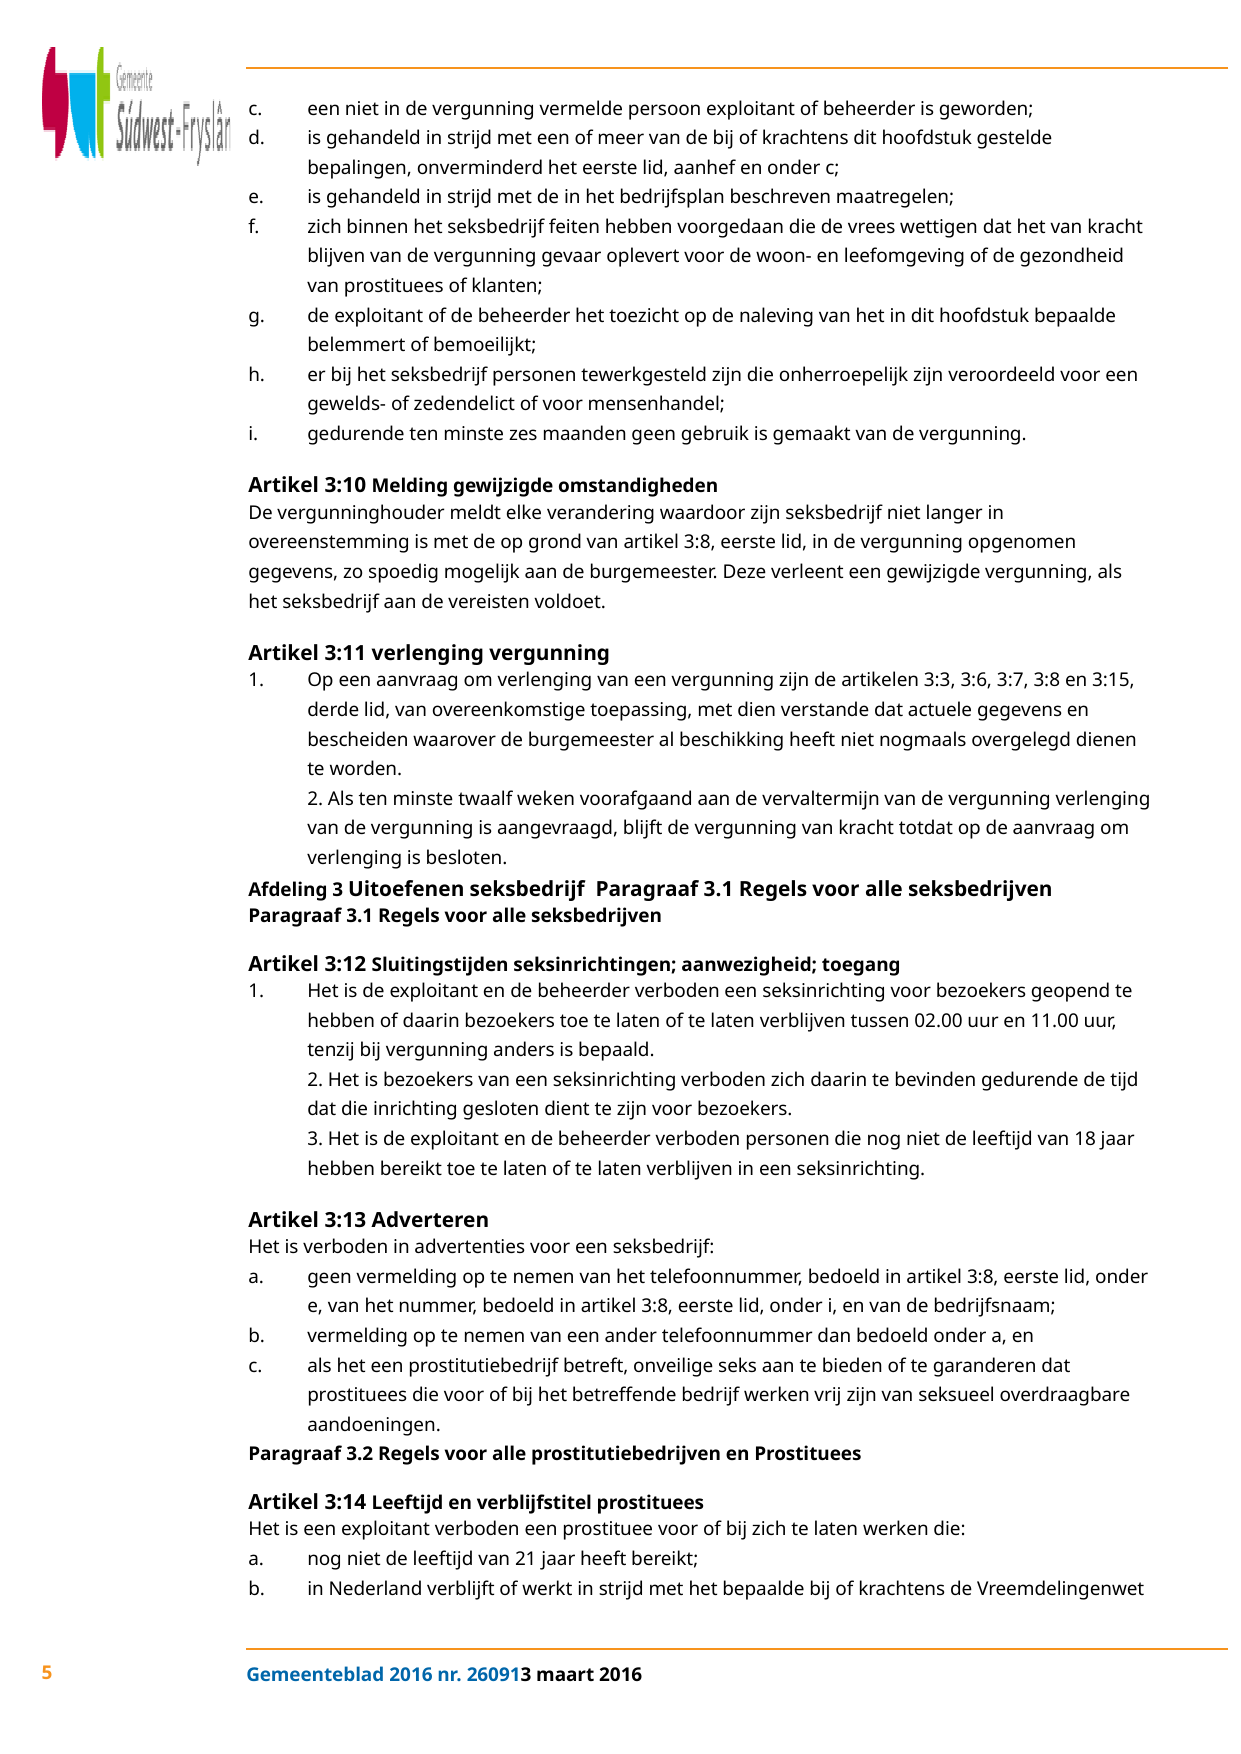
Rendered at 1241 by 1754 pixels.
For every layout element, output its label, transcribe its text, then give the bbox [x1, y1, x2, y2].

list 2. Het is bezoekers van een seksinrichting verboden zich daarin te bevinden gedurende de tijd dat die inrichting gesloten dient te zijn voor bezoekers. [248, 1066, 1152, 1121]
text De vergunninghouder meldt elke verandering waardoor zijn seksbedrijf niet langer in overeenstemming is met de op grond van artikel 3:8, eerste lid, in de vergunning opgenomen gegevens, zo spoedig mogelijk aan de burgemeester. Deze verleent een gewijzigde vergunning, als het seksbedrijf aan de vereisten voldoet. [248, 499, 1152, 613]
list vermelding op te nemen van een ander telefoonnummer dan bedoeld onder a, en [248, 1322, 1152, 1348]
list gedurende ten minste zes maanden geen gebruik is gemaakt van de vergunning. [248, 420, 1152, 446]
list als het een prostitutiebedrijf betreft, onveilige seks aan te bieden of te garanderen dat prostituees die voor of bij het betreffende bedrijf werken vrij zijn van seksueel overdraagbare aandoeningen. [248, 1352, 1152, 1437]
list er bij het seksbedrijf personen tewerkgesteld zijn die onherroepelijk zijn veroordeeld voor een gewelds- of zedendelict of voor mensenhandel; [248, 361, 1152, 416]
text Artikel 3:10 Melding gewijzigde omstandigheden [248, 471, 1152, 499]
list geen vermelding op te nemen van het telefoonnummer, bedoeld in artikel 3:8, eerste lid, onder e, van het nummer, bedoeld in artikel 3:8, eerste lid, onder i, en van de bedrijfsnaam; [248, 1263, 1152, 1318]
text Artikel 3:14 Leeftijd en verblijfstitel prostituees [248, 1487, 1152, 1516]
list 3. Het is de exploitant en de beheerder verboden personen die nog niet de leeftijd van 18 jaar hebben bereikt toe te laten of te laten verblijven in een seksinrichting. [248, 1125, 1152, 1180]
list Het is de exploitant en de beheerder verboden een seksinrichting voor bezoekers geopend te hebben of daarin bezoekers toe te laten of te laten verblijven tussen 02.00 uur en 11.00 uur, tenzij bij vergunning anders is bepaald. [248, 977, 1152, 1062]
list is gehandeld in strijd met de in het bedrijfsplan beschreven maatregelen; [248, 183, 1152, 209]
text Het is verboden in advertenties voor een seksbedrijf: [248, 1233, 1152, 1259]
list Op een aanvraag om verlenging van een vergunning zijn de artikelen 3:3, 3:6, 3:7, 3:8 en 3:15, derde lid, van overeenkomstige toepassing, met dien verstande dat actuele gegevens en bescheiden waarover de burgemeester al beschikking heeft niet nogmaals overgelegd dienen te worden. [248, 667, 1152, 781]
text Artikel 3:12 Sluitingstijden seksinrichtingen; aanwezigheid; toegang [248, 949, 1152, 977]
text Afdeling 3 Uitoefenen seksbedrijf Paragraaf 3.1 Regels voor alle seksbedrijven [248, 874, 1152, 902]
text Artikel 3:11 verlenging vergunning [248, 638, 1152, 667]
list 2. Als ten minste twaalf weken voorafgaand aan de vervaltermijn van de vergunning verlenging van de vergunning is aangevraagd, blijft de vergunning van kracht totdat op de aanvraag om verlenging is besloten. [248, 785, 1152, 870]
list in Nederland verblijft of werkt in strijd met het bepaalde bij of krachtens de Vreemdelingenwet [248, 1575, 1152, 1601]
list een niet in de vergunning vermelde persoon exploitant of beheerder is geworden; [248, 95, 1152, 121]
list zich binnen het seksbedrijf feiten hebben voorgedaan die de vrees wettigen dat het van kracht blijven van de vergunning gevaar oplevert voor de woon- en leefomgeving of de gezondheid van prostituees of klanten; [248, 213, 1152, 298]
list de exploitant of de beheerder het toezicht op de naleving van het in dit hoofdstuk bepaalde belemmert of bemoeilijkt; [248, 302, 1152, 357]
list nog niet de leeftijd van 21 jaar heeft bereikt; [248, 1545, 1152, 1571]
text Paragraaf 3.2 Regels voor alle prostitutiebedrijven en Prostituees [248, 1441, 1152, 1466]
text Paragraaf 3.1 Regels voor alle seksbedrijven [248, 902, 1152, 928]
text Het is een exploitant verboden een prostituee voor of bij zich te laten werken die: [248, 1516, 1152, 1541]
picture [41, 47, 231, 172]
text Artikel 3:13 Adverteren [248, 1205, 1152, 1233]
list is gehandeld in strijd met een of meer van de bij of krachtens dit hoofdstuk gestelde bepalingen, onverminderd het eerste lid, aanhef en onder c; [248, 124, 1152, 180]
